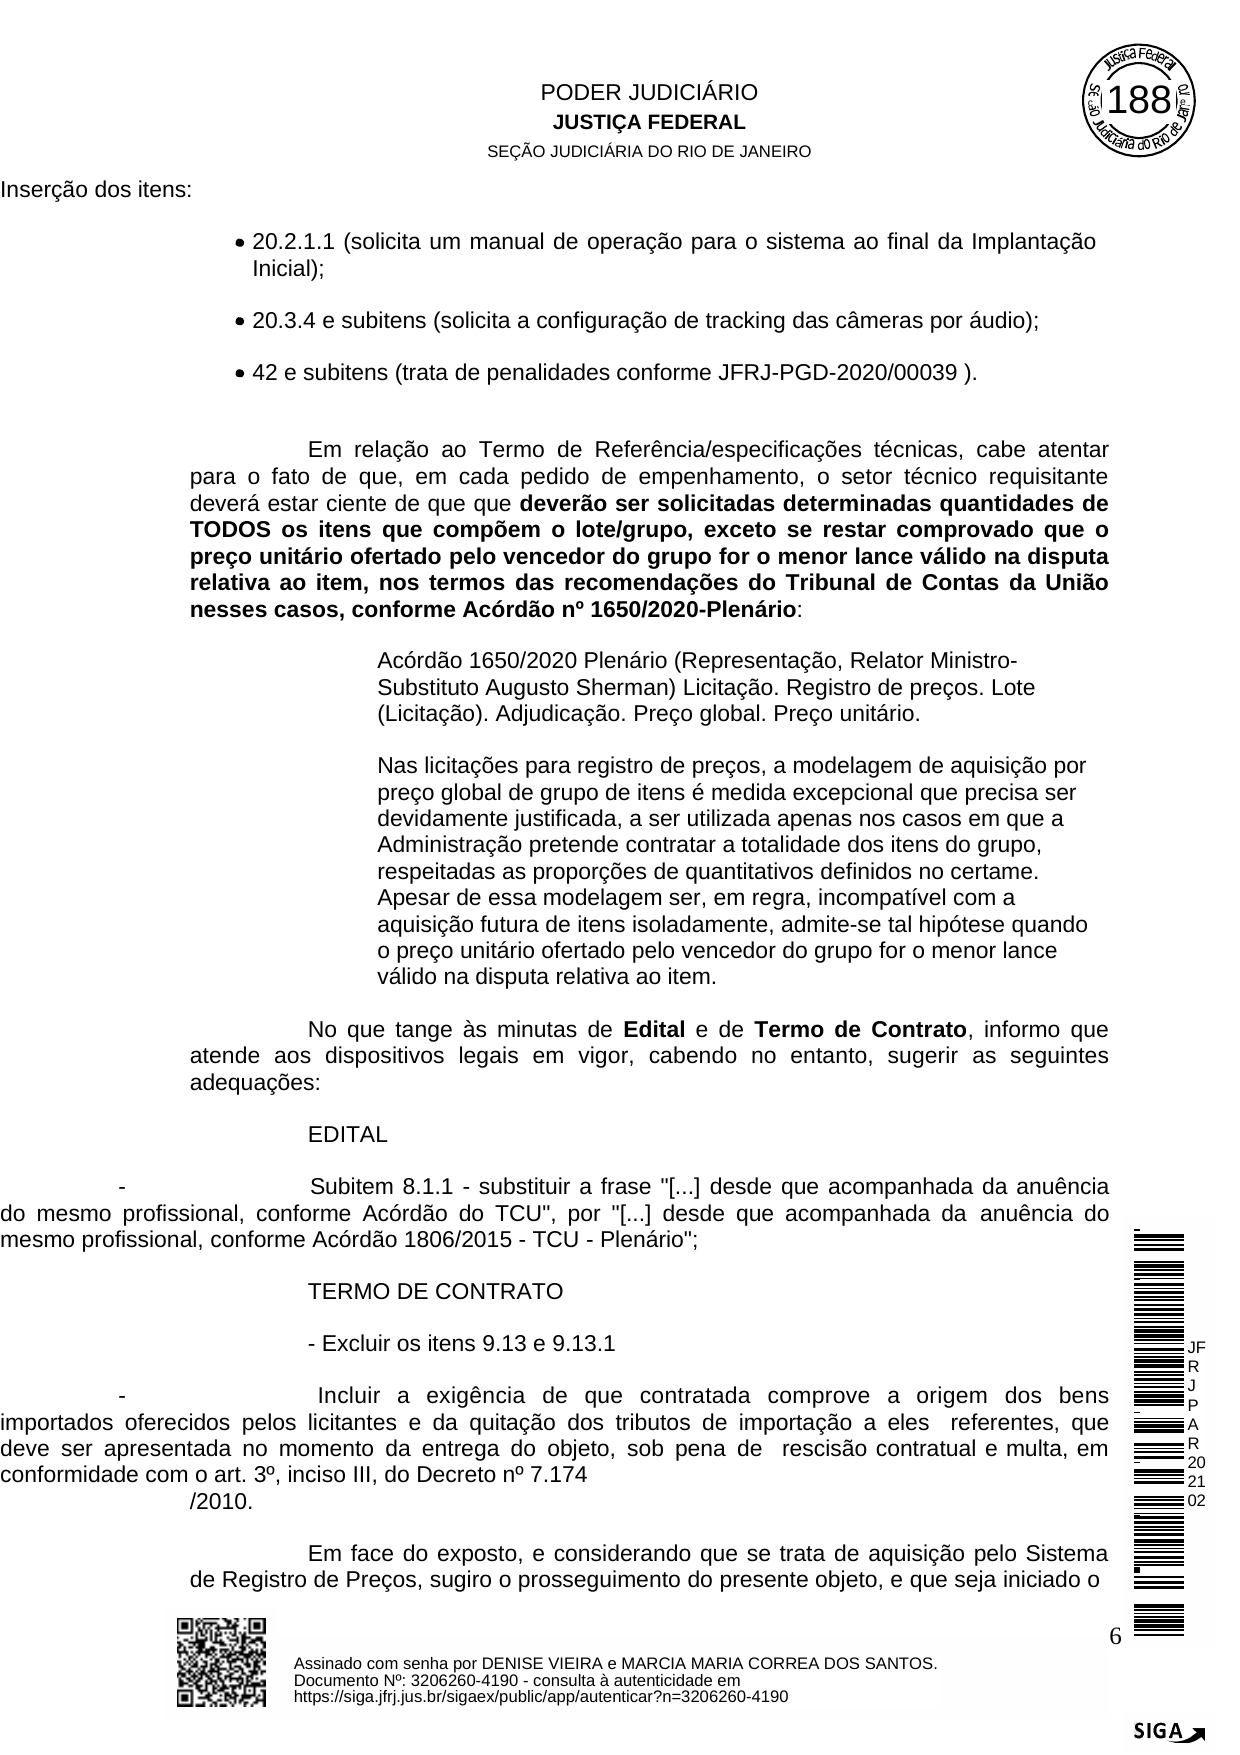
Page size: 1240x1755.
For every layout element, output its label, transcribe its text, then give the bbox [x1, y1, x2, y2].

text Apesar de essa modelagem ser, em regra, incompatível com a aquisição futura de itens isoladamente, admite-se tal hipótese quando o preço unitário ofertado pelo vencedor do grupo for o menor lance válido na disputa relativa ao item. [377, 884, 1091, 989]
text 20.2.1.1 (solicita um manual de operação para o sistema ao final da Implantação Inicial); [252, 228, 1111, 281]
text Em face do exposto, e considerando que se trata de aquisição pelo Sistema de Registro de Preços, sugiro o prosseguimento do presente objeto, e que seja iniciado o [189, 1540, 1109, 1593]
list Excluir os itens 9.13 e 9.13.1 [308, 1330, 1122, 1357]
list Subitem 8.1.1 - substituir a frase "[...] desde que acompanhada da anuência do mesmo profissional, conforme Acórdão do TCU", por "[...] desde que acompanhada da anuência do mesmo profissional, conforme Acórdão 1806/2015 - TCU - Plenário"; [0, 1173, 1109, 1252]
text [1217, 1488, 1239, 1514]
list Incluir a exigência de que contratada comprove a origem dos bens importados oferecidos pelos licitantes e da quitação dos tributos de importação a eles referentes, que deve ser apresentada no momento da entrega do objeto, sob pena de rescisão contratual e multa, em conformidade com o art. 3º, inciso III, do Decreto nº 7.174 [0, 1382, 1109, 1488]
text 20.3.4 e subitens (solicita a configuração de tracking das câmeras por áudio); 42 e subitens (trata de penalidades conforme JFRJ-PGD-2020/00039 ). [252, 307, 1054, 385]
list Inserção dos itens: [0, 176, 1239, 202]
text TERMO DE CONTRATO [308, 1278, 1122, 1304]
text [1217, 1278, 1239, 1304]
text Nas licitações para registro de preços, a modelagem de aquisição por preço global de grupo de itens é medida excepcional que precisa ser devidamente justificada, a ser utilizada apenas nos casos em que a Administração pretende contratar a totalidade dos itens do grupo, respeitadas as proporções de quantitativos definidos no certame. [377, 752, 1134, 884]
text /2010. [189, 1488, 1122, 1514]
text EDITAL [308, 1121, 1239, 1147]
text No que tange às minutas de Edital e de Termo de Contrato, informo que atende aos dispositivos legais em vigor, cabendo no entanto, sugerir as seguintes adequações: [189, 1016, 1109, 1095]
list e [1180, 96, 1192, 105]
text Em relação ao Termo de Referência/especificações técnicas, cabe atentar para o fato de que, em cada pedido de empenhamento, o setor técnico requisitante deverá estar ciente de que que deverão ser solicitadas determinadas quantidades de TODOS os itens que compõem o lote/grupo, exceto se restar comprovado que o preço unitário ofertado pelo vencedor do grupo for o menor lance válido na disputa relativa ao item, nos termos das recomendações do Tribunal de Contas da União nesses casos, conforme Acórdão nº 1650/2020-Plenário: [189, 436, 1109, 622]
text Acórdão 1650/2020 Plenário (Representação, Relator Ministro- Substituto Augusto Sherman) Licitação. Registro de preços. Lote (Licitação). Adjudicação. Preço global. Preço unitário. [377, 647, 1111, 726]
list JFRJPAR202102119A [1187, 1338, 1206, 1510]
list ç [1088, 97, 1100, 106]
